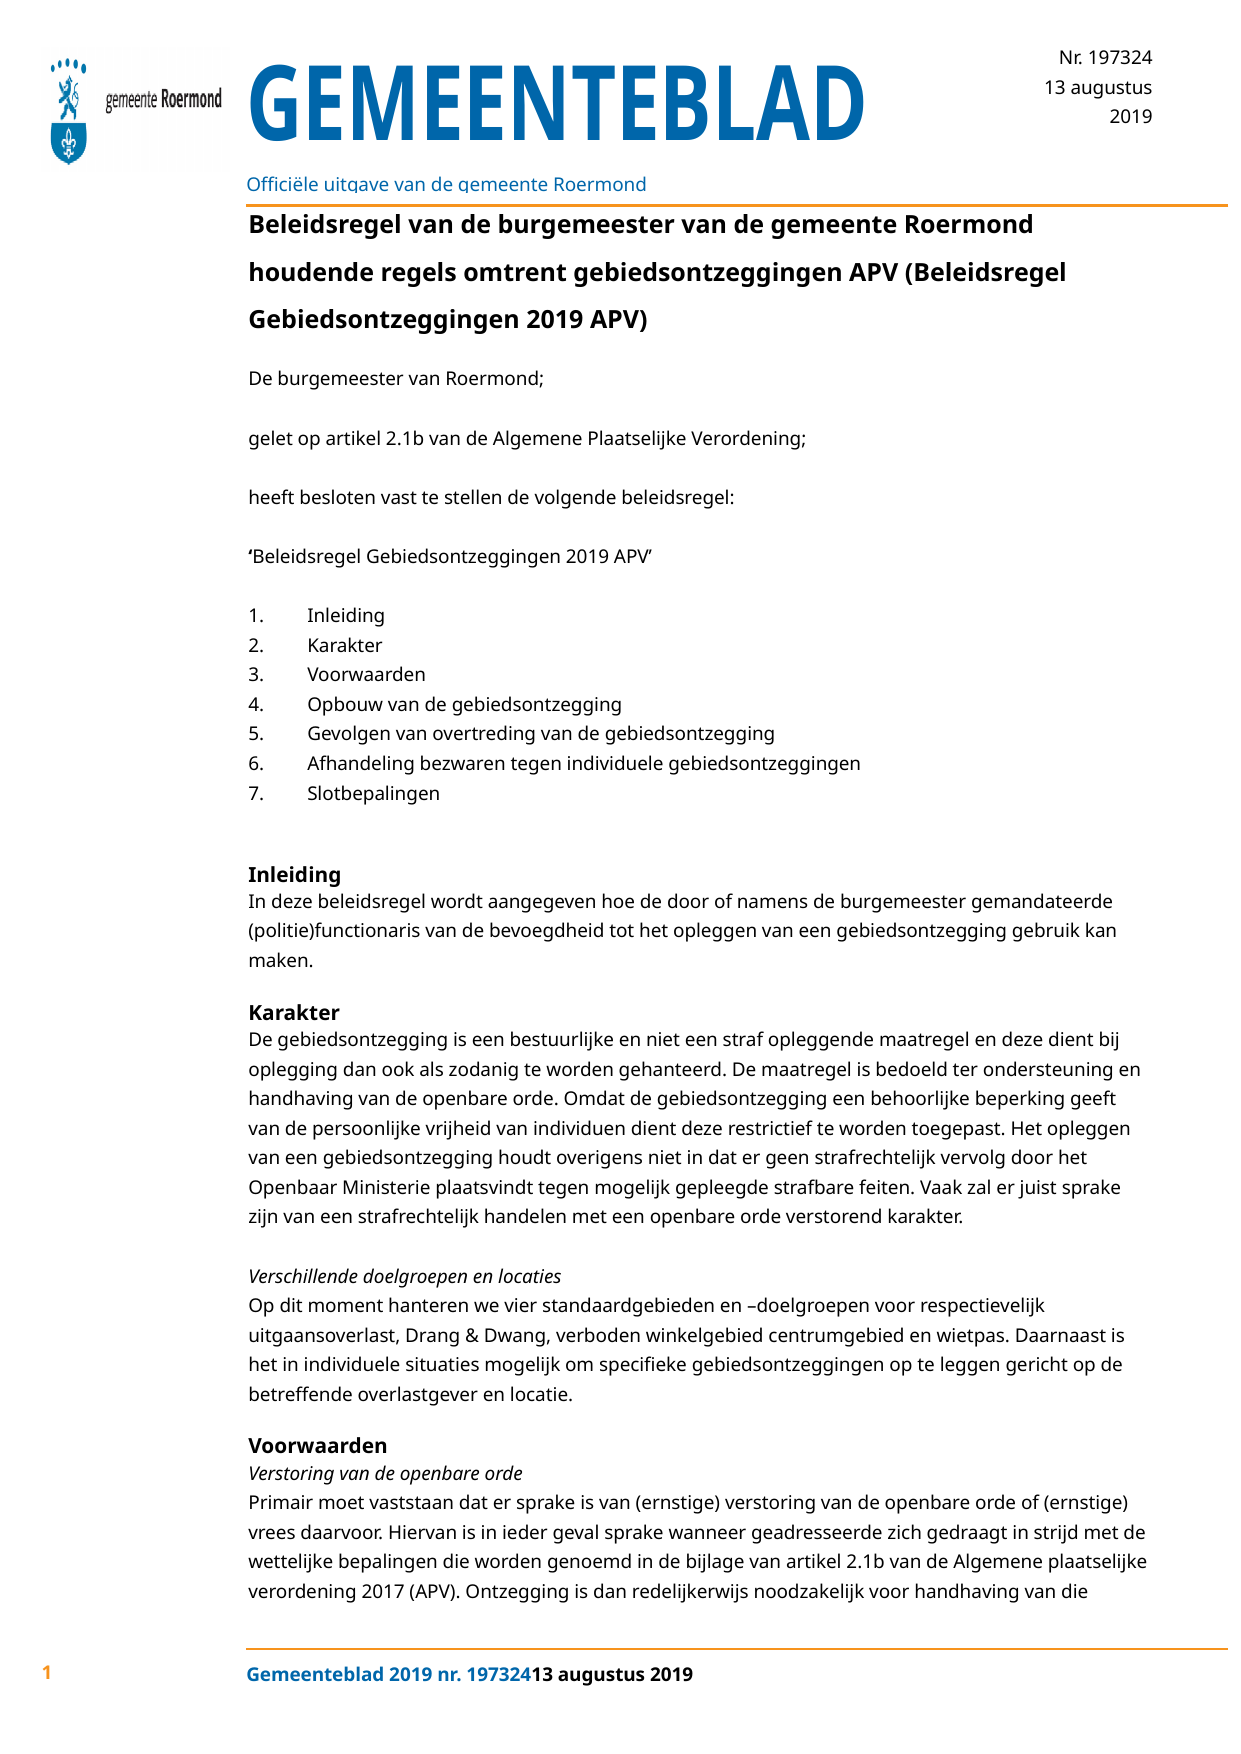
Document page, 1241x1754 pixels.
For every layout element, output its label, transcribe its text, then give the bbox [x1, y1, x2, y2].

list Voorwaarden [248, 661, 1152, 687]
text gelet op artikel 2.1b van de Algemene Plaatselijke Verordening; [248, 425, 1152, 450]
text heeft besloten vast te stellen de volgende beleidsregel: [248, 484, 1152, 509]
list Gevolgen van overtreding van de gebiedsontzegging [248, 721, 1152, 746]
text Karakter [248, 998, 1152, 1026]
text De burgemeester van Roermond; [248, 366, 1152, 391]
list Slotbepalingen [248, 780, 1152, 805]
text De gebiedsontzegging is een bestuurlijke en niet een straf opleggende maatregel en deze dient bij oplegging dan ook als zodanig te worden gehanteerd. De maatregel is bedoeld ter ondersteuning en handhaving van de openbare orde. Omdat de gebiedsontzegging een behoorlijke beperking geeft van de persoonlijke vrijheid van individuen dient deze restrictief te worden toegepast. Het opleggen van een gebiedsontzegging houdt overigens niet in dat er geen strafrechtelijk vervolg door het Openbaar Ministerie plaatsvindt tegen mogelijk gepleegde strafbare feiten. Vaak zal er juist sprake zijn van een strafrechtelijk handelen met een openbare orde verstorend karakter. [248, 1026, 1152, 1229]
text In deze beleidsregel wordt aangegeven hoe de door of namens de burgemeester gemandateerde (politie)functionaris van de bevoegdheid tot het opleggen van een gebiedsontzegging gebruik kan maken. [248, 888, 1152, 973]
text Beleidsregel van de burgemeester van de gemeente Roermond houdende regels omtrent gebiedsontzeggingen APV (Beleidsregel Gebiedsontzeggingen 2019 APV) [248, 207, 1152, 336]
text Primair moet vaststaan dat er sprake is van (ernstige) verstoring van de openbare orde of (ernstige) vrees daarvoor. Hiervan is in ieder geval sprake wanneer geadresseerde zich gedraagt in strijd met de wettelijke bepalingen die worden genoemd in de bijlage van artikel 2.1b van de Algemene plaatselijke verordening 2017 (APV). Ontzegging is dan redelijkerwijs noodzakelijk voor handhaving van die [248, 1489, 1152, 1604]
text Voorwaarden [248, 1432, 1152, 1460]
text Inleiding [248, 860, 1152, 888]
text Op dit moment hanteren we vier standaardgebieden en –doelgroepen voor respectievelijk uitgaansoverlast, Drang & Dwang, verboden winkelgebied centrumgebied en wietpas. Daarnaast is het in individuele situaties mogelijk om specifieke gebiedsontzeggingen op te leggen gericht op de betreffende overlastgever en locatie. [248, 1292, 1152, 1407]
text ‘Beleidsregel Gebiedsontzeggingen 2019 APV’ [248, 543, 1152, 569]
text Verschillende doelgroepen en locaties [248, 1263, 1152, 1288]
text Verstoring van de openbare orde [248, 1460, 1152, 1486]
list Inleiding [248, 602, 1152, 628]
list Afhandeling bezwaren tegen individuele gebiedsontzeggingen [248, 750, 1152, 776]
list Karakter [248, 632, 1152, 657]
picture [41, 47, 231, 172]
list Opbouw van de gebiedsontzegging [248, 691, 1152, 717]
